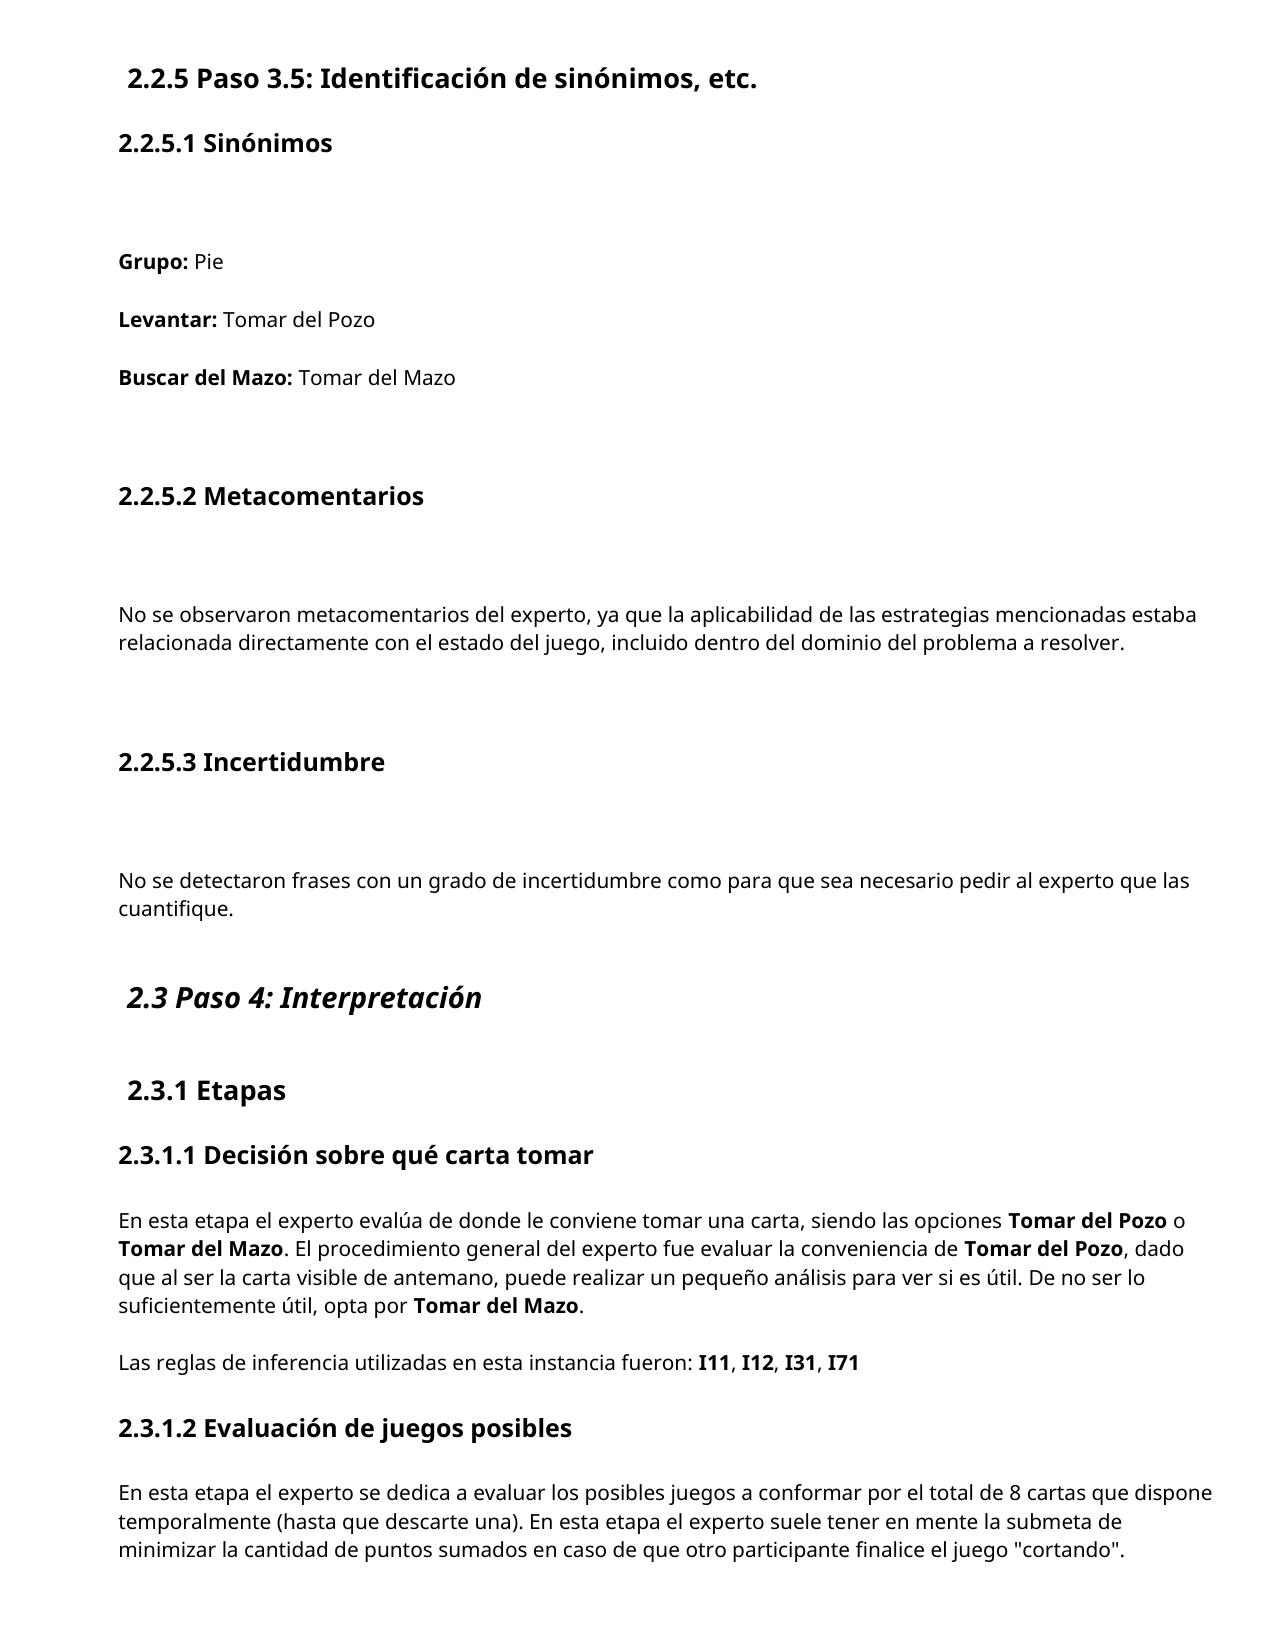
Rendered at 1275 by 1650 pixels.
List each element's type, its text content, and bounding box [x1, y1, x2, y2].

text No se detectaron frases con un grado de incertidumbre como para que sea necesario pedir al experto que las cuantifique. [118, 866, 1216, 923]
text No se observaron metacomentarios del experto, ya que la aplicabilidad de las estrategias mencionadas estaba relacionada directamente con el estado del juego, incluido dentro del dominio del problema a resolver. [118, 600, 1216, 657]
text Buscar del Mazo: Tomar del Mazo [118, 363, 1216, 391]
subtitle 2.3.1 Etapas [127, 1071, 1207, 1108]
subtitle 2.3 Paso 4: Interpretación [127, 977, 1207, 1017]
text 2.2.5.2 Metacomentarios [118, 478, 1216, 513]
text 2.2.5.1 Sinónimos [118, 125, 1216, 159]
text 2.2.5.3 Incertidumbre [118, 744, 1216, 778]
subtitle 2.2.5 Paso 3.5: Identificación de sinónimos, etc. [127, 59, 1207, 96]
text 2.3.1.1 Decisión sobre qué carta tomar En esta etapa el experto evalúa de donde le conviene tomar una carta, siendo las opciones Tomar del Pozo o Tomar del Mazo. El procedimiento general del experto fue evaluar la conveniencia de Tomar del Pozo, dado que al ser la carta visible de antemano, puede realizar un pequeño análisis para ver si es útil. De no ser lo suficientemente útil, opta por Tomar del Mazo. Las reglas de inferencia utilizadas en esta instancia fueron: I11, I12, I31, I71 2.3.1.2 Evaluación de juegos posibles En esta etapa el experto se dedica a evaluar los posibles juegos a conformar por el total de 8 cartas que dispone temporalmente (hasta que descarte una). En esta etapa el experto suele tener en mente la submeta de minimizar la cantidad de puntos sumados en caso de que otro participante finalice el juego "cortando". [118, 1138, 1216, 1564]
text Levantar: Tomar del Pozo [118, 305, 1216, 333]
text Grupo: Pie [118, 247, 1216, 275]
